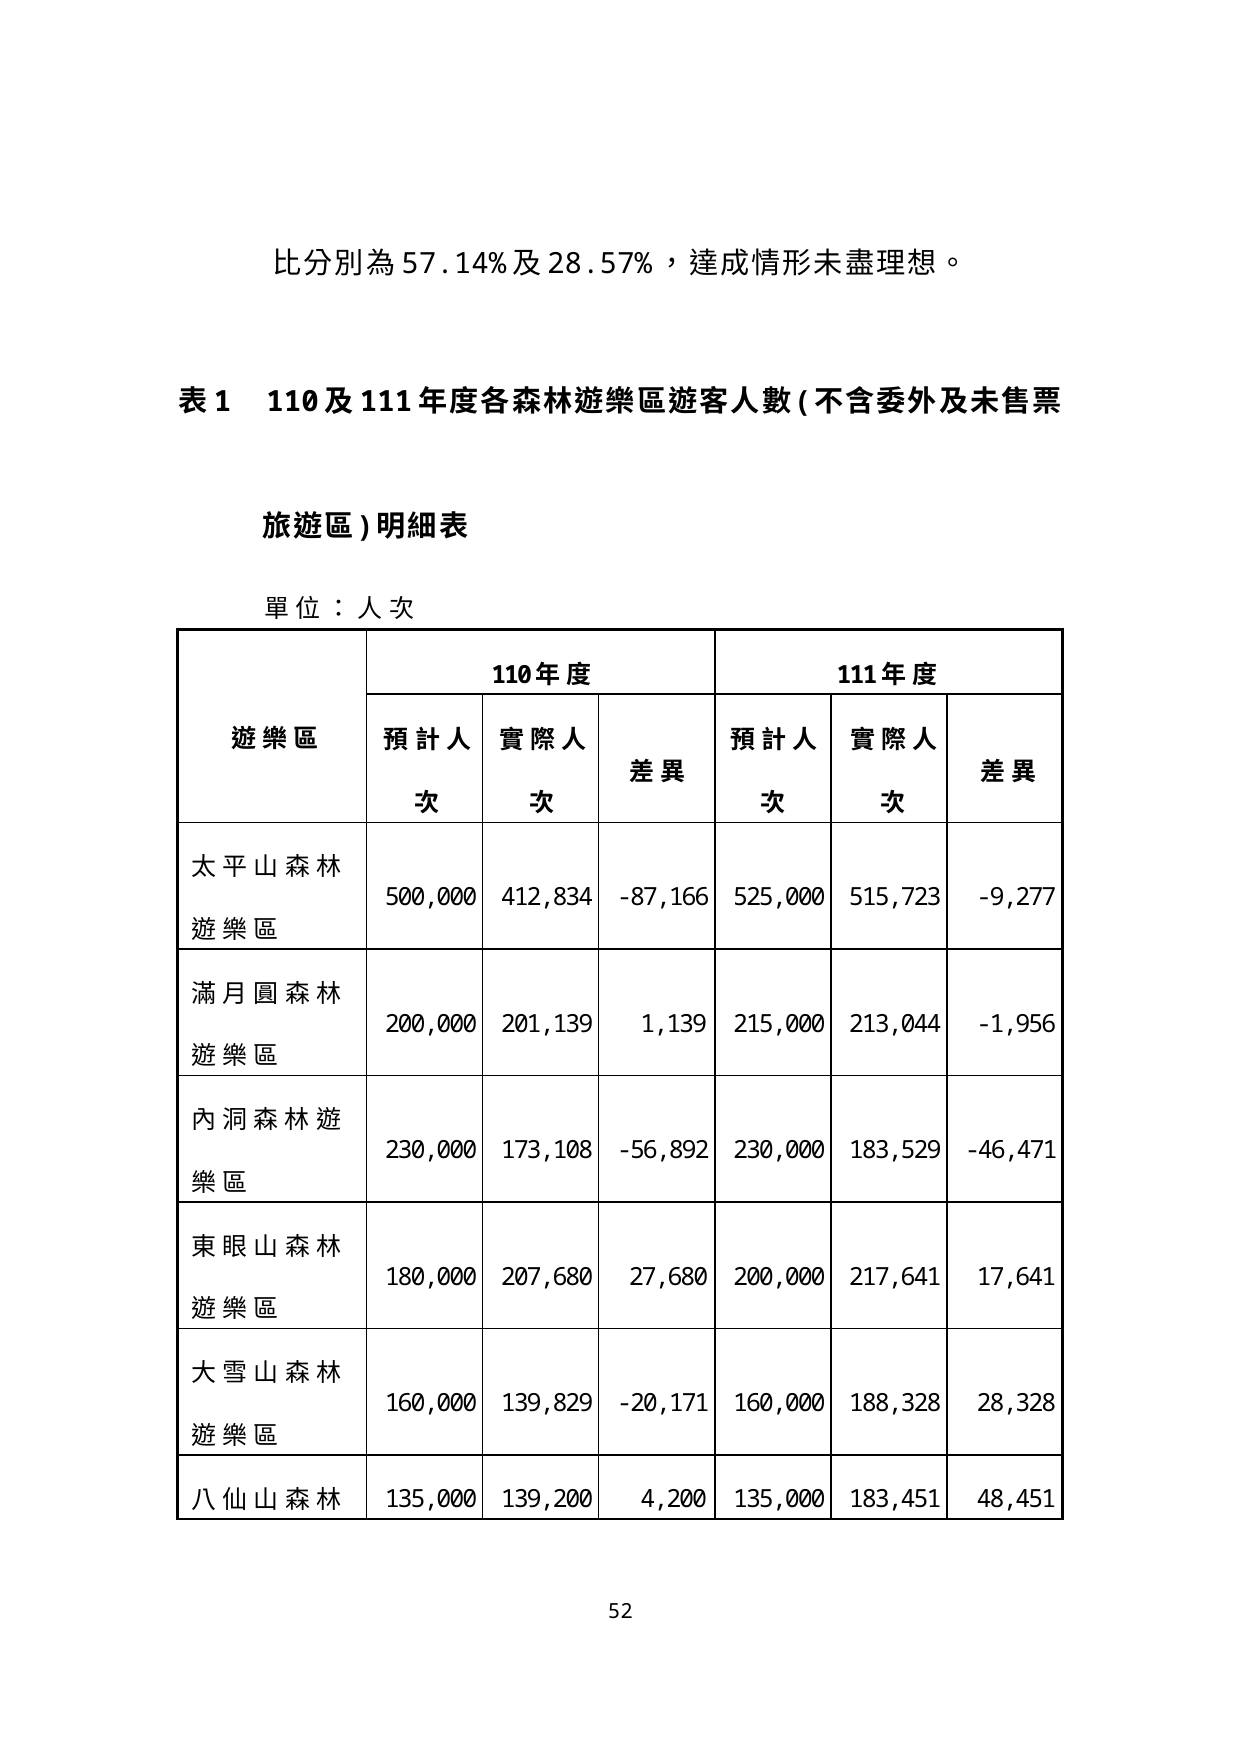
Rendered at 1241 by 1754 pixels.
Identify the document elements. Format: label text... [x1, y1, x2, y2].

table_cell 1,139 [599, 950, 714, 1074]
table_cell 173,108 [483, 1076, 598, 1201]
table_cell -1,956 [948, 950, 1061, 1074]
table_cell 差異 [948, 695, 1061, 821]
table_cell -56,892 [599, 1076, 714, 1201]
text 林務基金近年施政重點為營運管理森林遊憩場域及自然教育場域，提升服務品質，並提供國民親近自然、休閒遊憩、健身運動及環教教育學習之優質場所等，惟觀110及111年度各森林遊樂區遊客人次(含委外經營及未售票者)分別318萬2千人次及386萬人次，較預計396萬7千人次及398萬7千人次分別減少19.79%及3.19%，據說明主要係受新冠肺炎疫情影響，阿里山國家森林遊樂區遊客人次大幅減少；進一步檢視各森林旅遊區旅遊人次(詳表1)，如不計入委外經營、未售票者及至112年4月開園之拉拉山森林遊樂區，110及111年度分別有8處及4處森林遊樂區實際旅遊人次較預計減少，未達成目標之旅遊區占比分別為57.14%及28.57%，達成情形未盡理想。 [266, 177, 1063, 302]
table_cell 139,829 [483, 1329, 598, 1454]
table_cell 525,000 [716, 823, 830, 948]
table_cell 135,000 [367, 1456, 482, 1518]
table_cell 27,680 [599, 1203, 714, 1328]
table_cell 183,529 [832, 1076, 946, 1201]
table_cell -87,166 [599, 823, 714, 948]
table_cell 實際人次 [483, 695, 598, 821]
table_cell -20,171 [599, 1329, 714, 1454]
table_cell -9,277 [948, 823, 1061, 948]
table_header 110年度 [367, 631, 714, 693]
table_cell 139,200 [483, 1456, 598, 1518]
table_cell 201,139 [483, 950, 598, 1074]
table_cell 188,328 [832, 1329, 946, 1454]
table_cell 實際人次 [832, 695, 946, 821]
table_cell 4,200 [599, 1456, 714, 1518]
table_cell 515,723 [832, 823, 946, 948]
table_cell 48,451 [948, 1456, 1061, 1518]
table_cell 17,641 [948, 1203, 1061, 1328]
table_cell 預計人次 [367, 695, 482, 821]
table_cell 160,000 [716, 1329, 830, 1454]
table_cell 180,000 [367, 1203, 482, 1328]
table_cell 差異 [599, 695, 714, 821]
table_cell 預計人次 [716, 695, 830, 821]
table_cell 135,000 [716, 1456, 830, 1518]
table_cell 200,000 [716, 1203, 830, 1328]
table_cell 太平山森林遊樂區 [179, 823, 366, 948]
table_cell 八仙山森林 [179, 1456, 366, 1518]
table_cell 160,000 [367, 1329, 482, 1454]
table_header 111年度 [716, 631, 1061, 693]
table_header 遊樂區 [179, 631, 366, 821]
table_cell 230,000 [716, 1076, 830, 1201]
table_cell 滿月圓森林遊樂區 [179, 950, 366, 1074]
table_cell 28,328 [948, 1329, 1061, 1454]
table_cell 215,000 [716, 950, 830, 1074]
table_cell 500,000 [367, 823, 482, 948]
table_cell -46,471 [948, 1076, 1061, 1201]
table_cell 200,000 [367, 950, 482, 1074]
table_cell 東眼山森林遊樂區 [179, 1203, 366, 1328]
table_cell 183,451 [832, 1456, 946, 1518]
text 表1 110及111年度各森林遊樂區遊客人數(不含委外及未售票旅遊區)明細表 單位：人次 [173, 315, 1063, 628]
table_cell 230,000 [367, 1076, 482, 1201]
table_cell 213,044 [832, 950, 946, 1074]
table_cell 412,834 [483, 823, 598, 948]
table_cell 217,641 [832, 1203, 946, 1328]
table_cell 內洞森林遊樂區 [179, 1076, 366, 1201]
table_cell 207,680 [483, 1203, 598, 1328]
table_cell 大雪山森林遊樂區 [179, 1329, 366, 1454]
